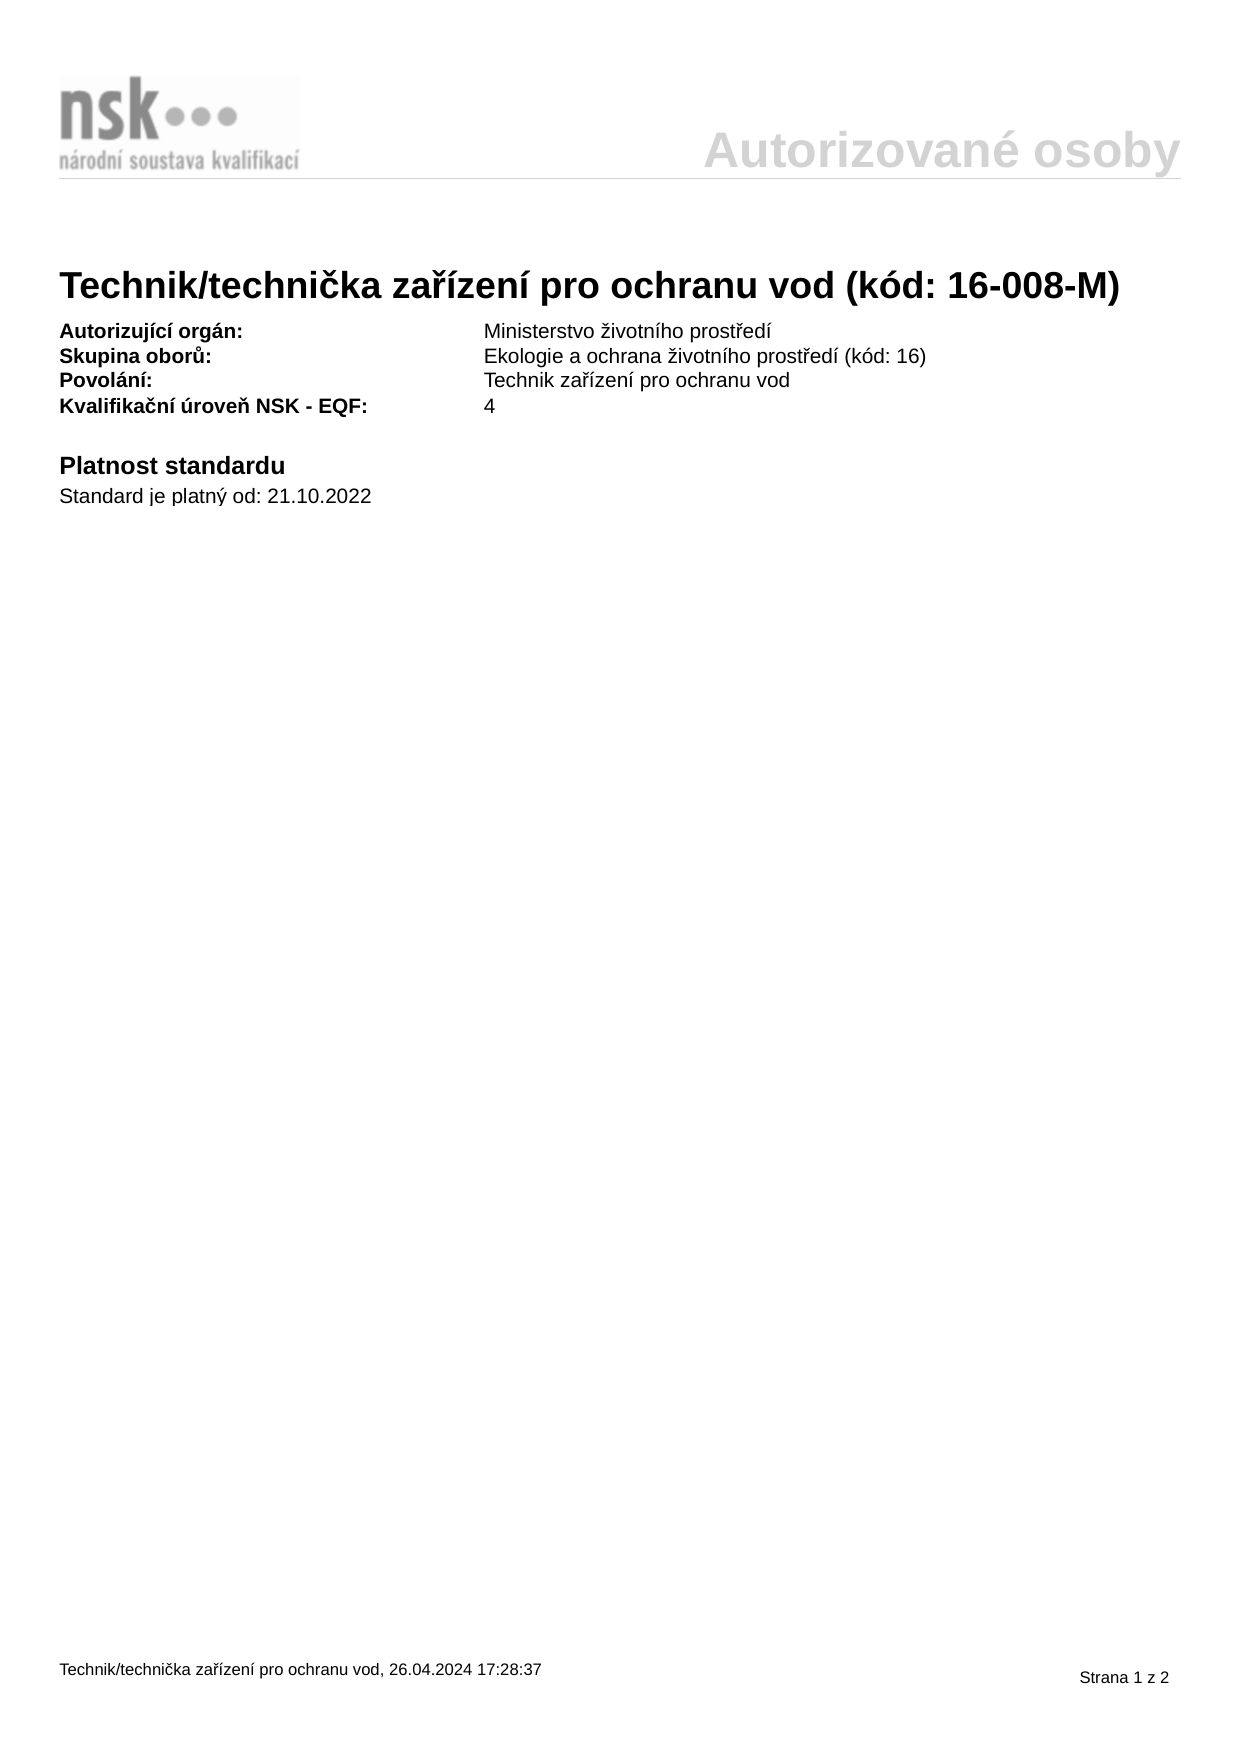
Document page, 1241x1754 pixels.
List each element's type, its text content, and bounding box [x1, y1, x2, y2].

table_cell [484, 418, 620, 447]
table_cell [620, 506, 626, 806]
table_cell [59, 506, 483, 806]
table_cell [862, 418, 1169, 447]
table_cell [626, 418, 862, 447]
table_cell [1169, 1384, 1181, 1659]
table_cell Technik zařízení pro ochranu vod [484, 368, 1181, 393]
table_cell [59, 307, 483, 319]
table_cell Standard je platný od: 21.10.2022 [59, 484, 1181, 506]
table_cell Ekologie a ochrana životního prostředí (kód: 16) [484, 344, 1181, 368]
table_cell [862, 196, 1169, 224]
table_cell [862, 307, 1169, 319]
table_cell [620, 196, 626, 224]
table_cell [484, 806, 620, 1106]
table_cell [862, 1106, 1169, 1383]
table_cell 4 [484, 394, 1181, 417]
table_cell [626, 307, 862, 319]
table_cell [626, 806, 862, 1106]
table_cell [620, 806, 626, 1106]
table_cell Ministerstvo životního prostředí [484, 319, 1181, 344]
table_cell [59, 806, 483, 1106]
table_cell [59, 418, 483, 447]
table_cell Kvalifikační úroveň NSK - EQF: [59, 394, 483, 417]
table_cell [862, 1384, 1169, 1659]
table_cell [1169, 418, 1181, 447]
table_cell Technik/technička zařízení pro ochranu vod (kód: 16-008-M) [59, 224, 1181, 307]
table_header Autorizované osoby [626, 59, 1181, 178]
table_cell [620, 307, 626, 319]
table_cell [1169, 1106, 1181, 1383]
table_cell [484, 196, 620, 224]
table_cell Povolání: [59, 368, 483, 392]
table_cell [59, 1106, 483, 1383]
table_cell [1169, 196, 1181, 224]
table_cell Platnost standardu [59, 448, 1181, 483]
table_cell [484, 1384, 620, 1659]
table_cell Autorizující orgán: [59, 319, 483, 343]
table_cell [862, 806, 1169, 1106]
table_cell [626, 1106, 862, 1383]
table_cell [59, 179, 1181, 196]
table_cell Technik/technička zařízení pro ochranu vod, 26.04.2024 17:28:37 [59, 1660, 862, 1696]
table_cell [626, 506, 862, 806]
table_cell [620, 1106, 626, 1383]
table_cell [59, 172, 483, 178]
table_cell [620, 1384, 626, 1659]
table_cell [484, 307, 620, 319]
table_cell [1169, 307, 1181, 319]
table_cell [484, 172, 620, 178]
picture [58, 59, 621, 172]
table_cell [626, 1384, 862, 1659]
table_cell [1169, 1660, 1181, 1696]
table_cell [484, 506, 620, 806]
table_cell [1169, 806, 1181, 1106]
table_cell [484, 1106, 620, 1383]
table_cell [59, 196, 483, 224]
table_cell [1169, 506, 1181, 806]
table_cell Strana 1 z 2 [862, 1660, 1169, 1696]
table_cell [59, 1384, 483, 1659]
table_header [621, 59, 626, 172]
table_cell [862, 506, 1169, 806]
table_cell [626, 196, 862, 224]
table_cell Skupina oborů: [59, 344, 483, 368]
table_cell [620, 418, 626, 447]
